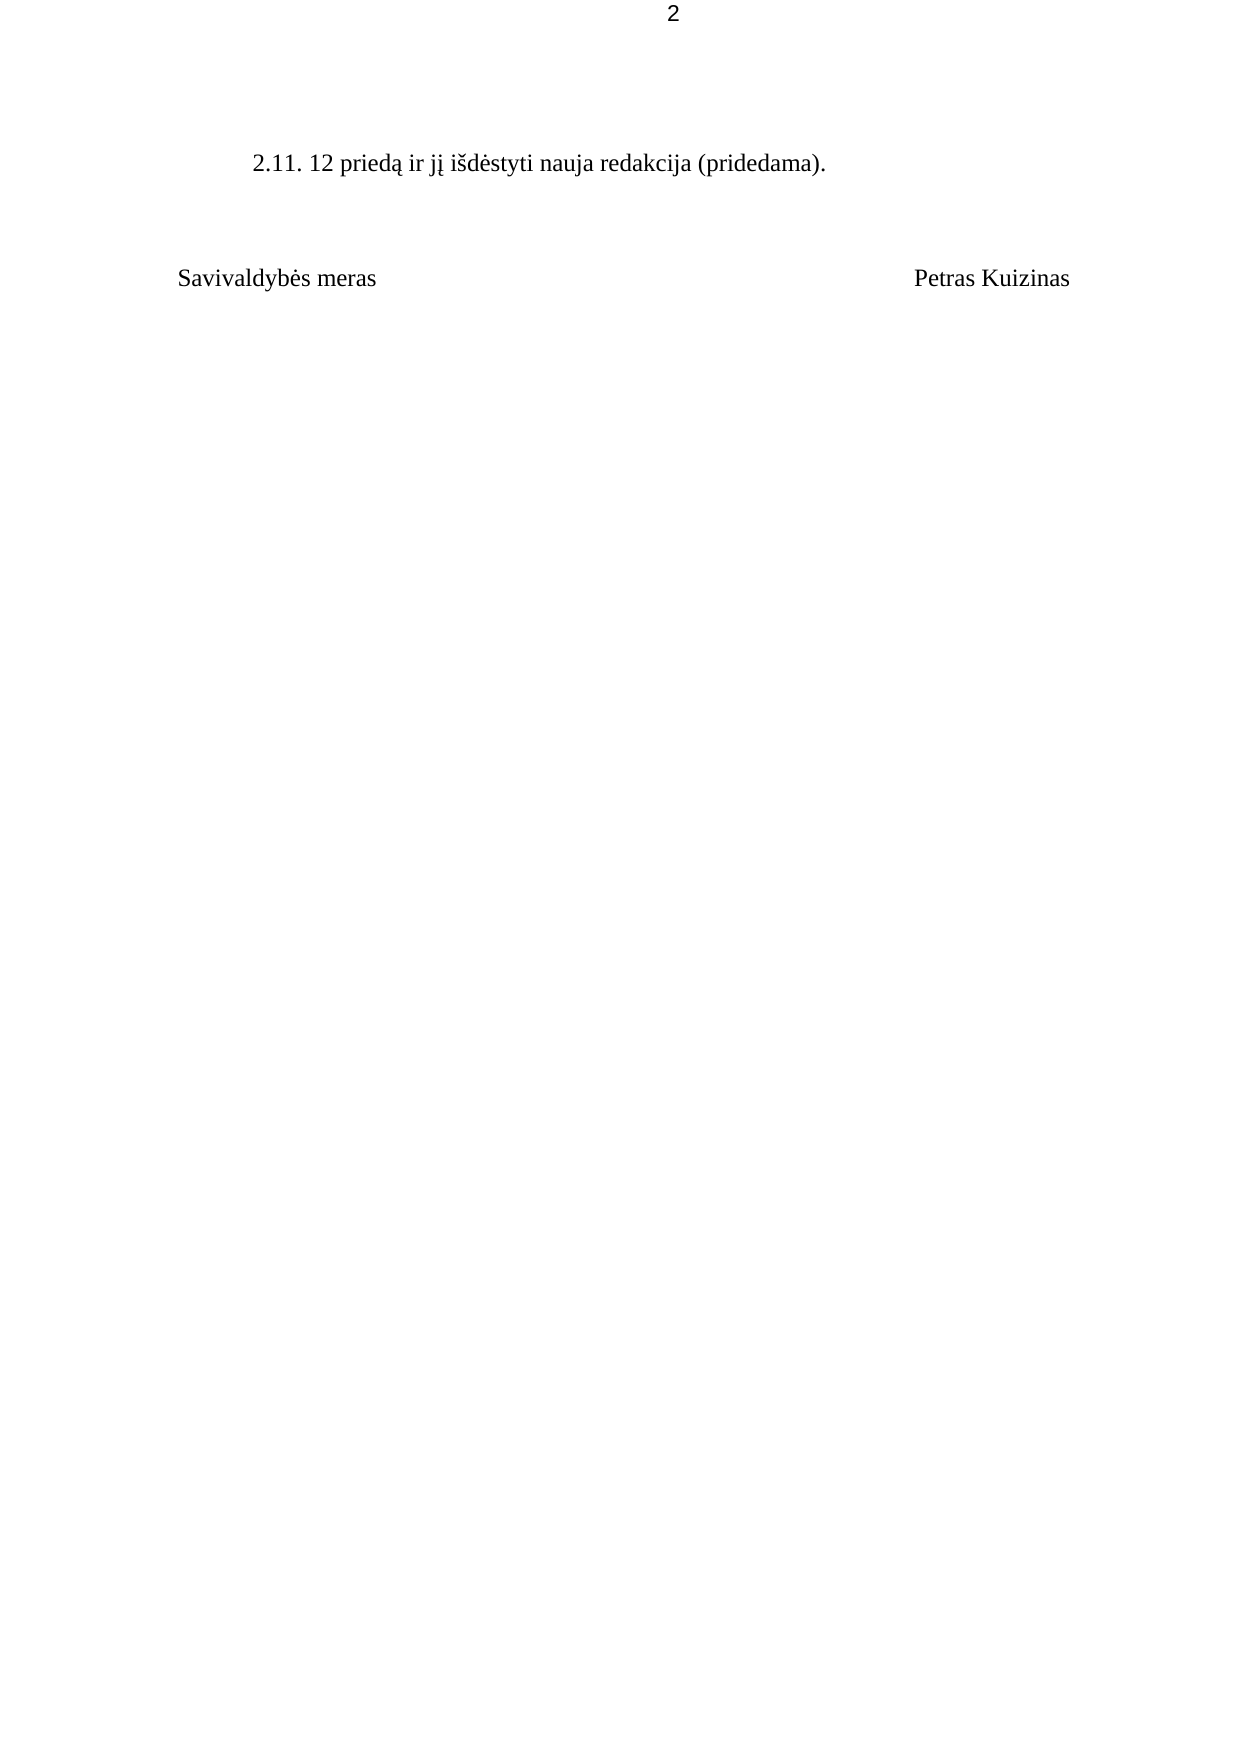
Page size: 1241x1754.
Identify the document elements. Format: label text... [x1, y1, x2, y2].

text 2.11. 12 priedą ir jį išdėstyti nauja redakcija (pridedama). [177, 148, 1169, 176]
text Savivaldybės meras Petras Kuizinas [177, 263, 1169, 291]
